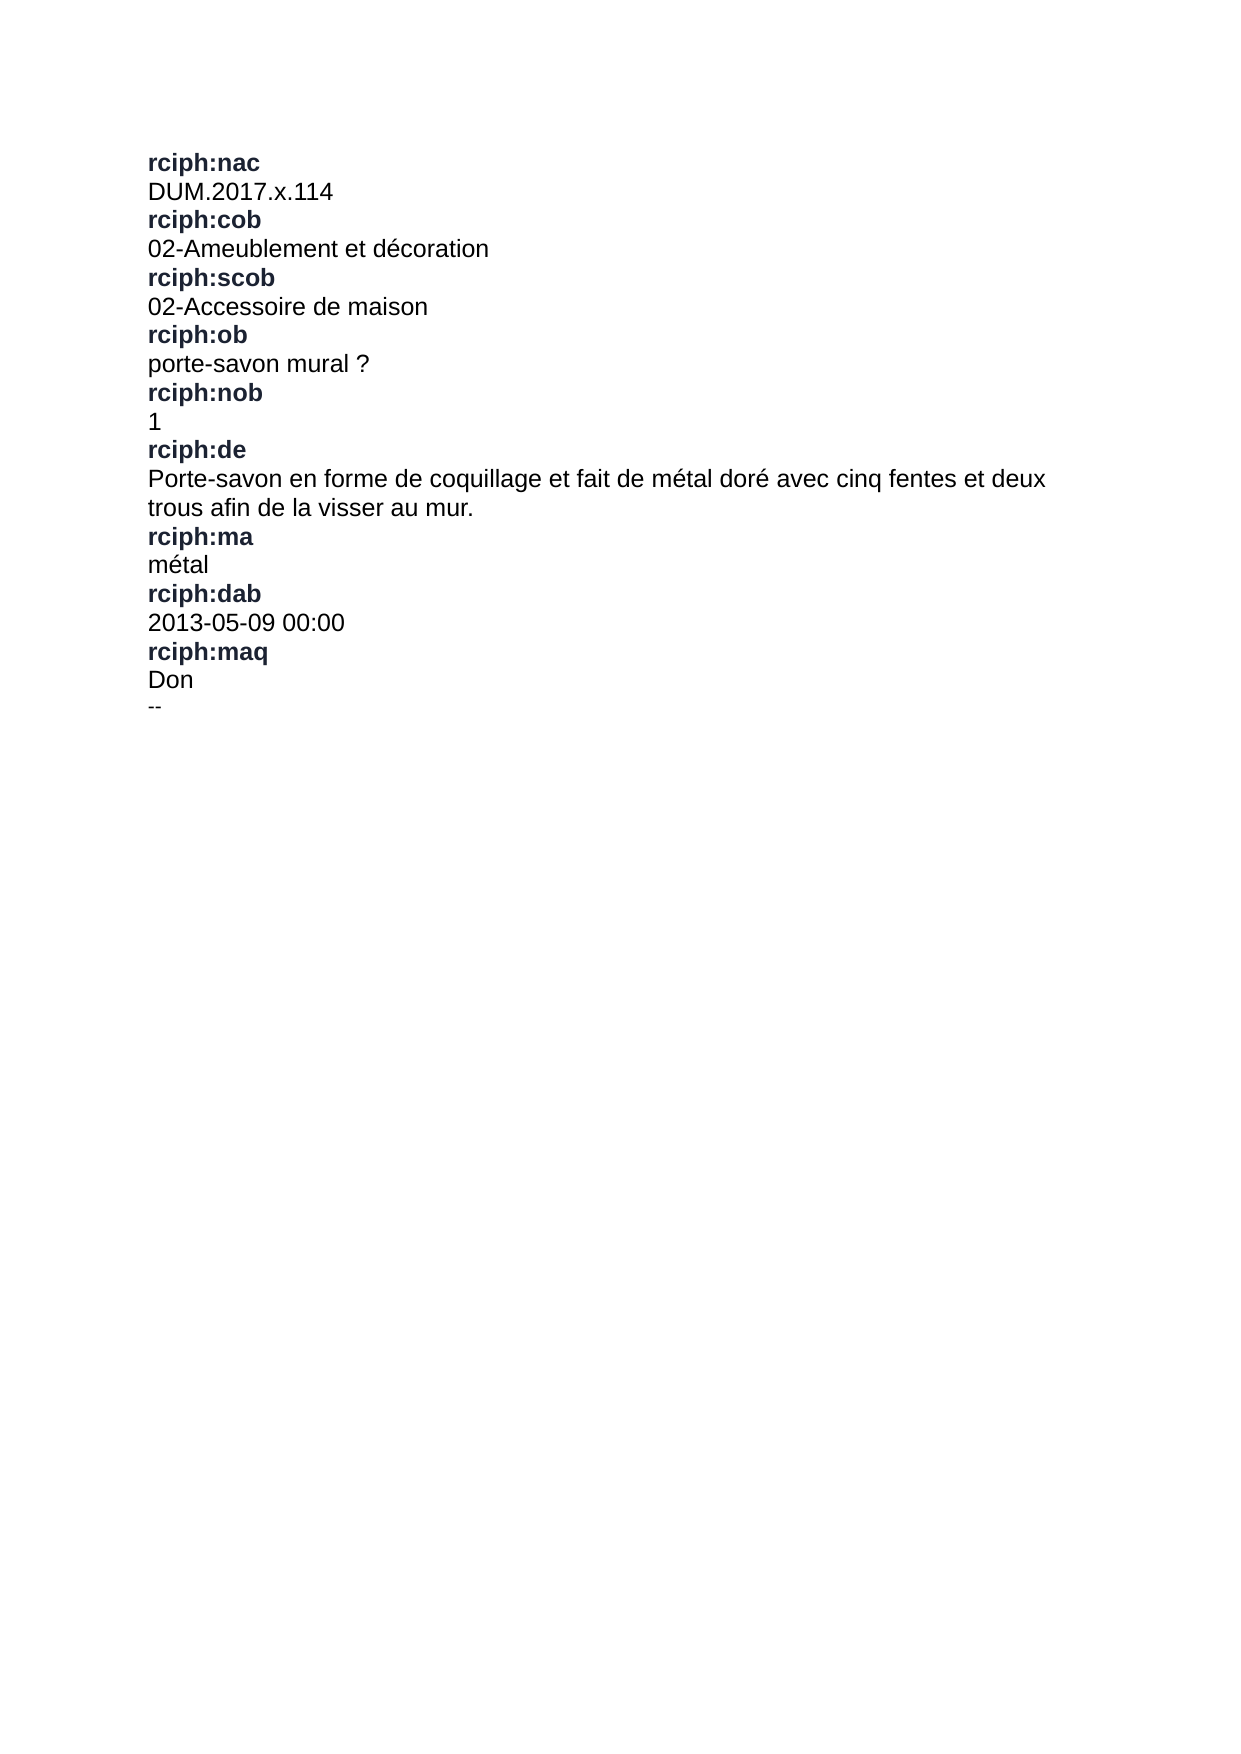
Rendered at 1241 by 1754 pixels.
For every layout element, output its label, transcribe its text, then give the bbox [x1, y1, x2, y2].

text rciph:maq [148, 636, 1092, 665]
text Porte-savon en forme de coquillage et fait de métal doré avec cinq fentes et deux trous afin de la visser au mur. [148, 464, 1092, 521]
text 1 [148, 406, 1092, 435]
text rciph:de [148, 435, 1092, 464]
text rciph:ob [148, 320, 1092, 349]
text 02-Accessoire de maison [148, 291, 1092, 320]
text rciph:dab [148, 579, 1092, 608]
text rciph:ma [148, 521, 1092, 550]
text rciph:cob [148, 205, 1092, 234]
text métal [148, 550, 1092, 579]
text porte-savon mural ? [148, 349, 1092, 378]
text 2013-05-09 00:00 [148, 608, 1092, 636]
text rciph:nac [148, 148, 1092, 176]
text 02-Ameublement et décoration [148, 234, 1092, 263]
text rciph:scob [148, 263, 1092, 291]
text Don [148, 665, 1092, 694]
text -- [148, 694, 1092, 718]
text DUM.2017.x.114 [148, 176, 1092, 205]
text rciph:nob [148, 378, 1092, 406]
